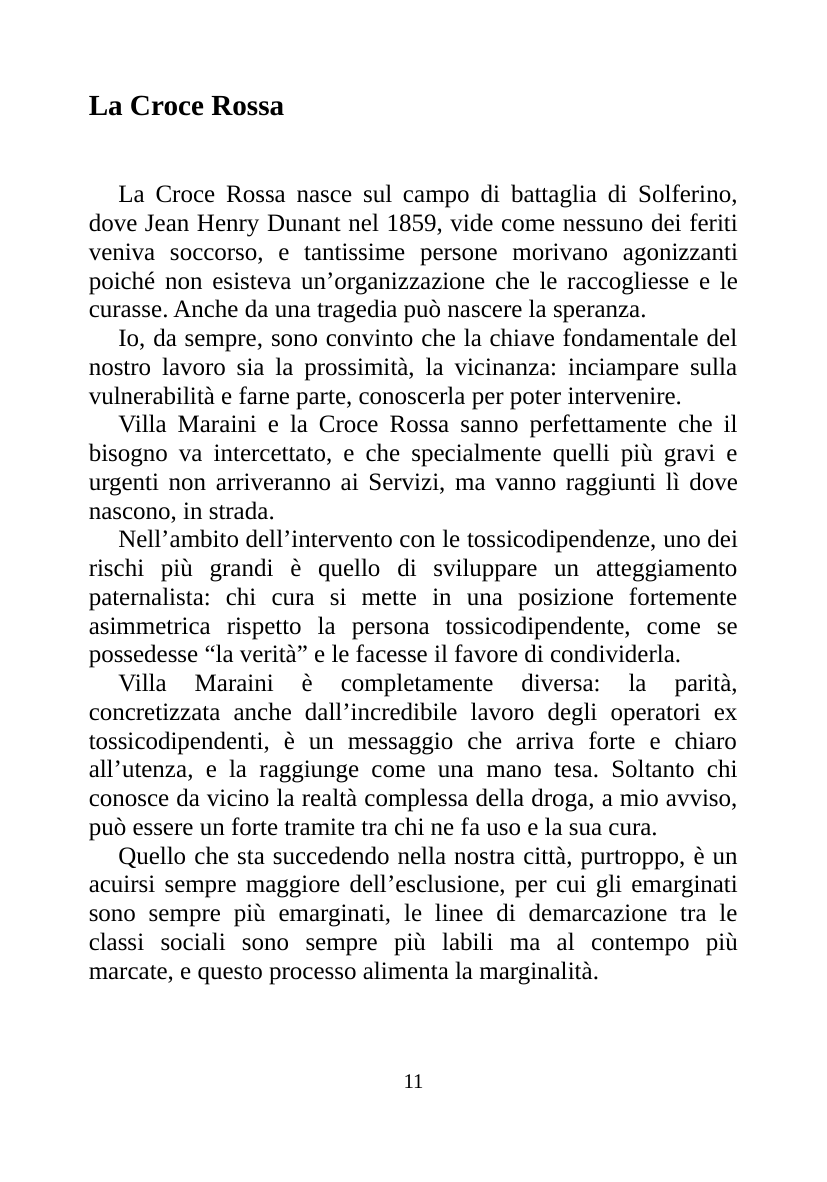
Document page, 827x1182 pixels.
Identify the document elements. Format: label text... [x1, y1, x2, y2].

text Villa Maraini e la Croce Rossa sanno perfettamente che il bisogno va intercettato, e che specialmente quelli più gravi e urgenti non arriveranno ai Servizi, ma vanno raggiunti lì dove nascono, in strada. [88, 409, 738, 524]
text Villa Maraini è completamente diversa: la parità, concretizzata anche dall’incredibile lavoro degli operatori ex tossicodipendenti, è un messaggio che arriva forte e chiaro all’utenza, e la raggiunge come una mano tesa. Soltanto chi conosce da vicino la realtà complessa della droga, a mio avviso, può essere un forte tramite tra chi ne fa uso e la sua cura. [88, 668, 738, 841]
text Nell’ambito dell’intervento con le tossicodipendenze, uno dei rischi più grandi è quello di sviluppare un atteggiamento paternalista: chi cura si mette in una posizione fortemente asimmetrica rispetto la persona tossicodipendente, come se possedesse “la verità” e le facesse il favore di condividerla. [88, 524, 738, 668]
text La Croce Rossa nasce sul campo di battaglia di Solferino, dove Jean Henry Dunant nel 1859, vide come nessuno dei feriti veniva soccorso, e tantissime persone morivano agonizzanti poiché non esisteva un’organizzazione che le raccogliesse e le curasse. Anche da una tragedia può nascere la speranza. [88, 179, 738, 323]
text Io, da sempre, sono convinto che la chiave fondamentale del nostro lavoro sia la prossimità, la vicinanza: inciampare sulla vulnerabilità e farne parte, conoscerla per poter intervenire. [88, 323, 738, 409]
text Quello che sta succedendo nella nostra città, purtroppo, è un acuirsi sempre maggiore dell’esclusione, per cui gli emarginati sono sempre più emarginati, le linee di demarcazione tra le classi sociali sono sempre più labili ma al contempo più marcate, e questo processo alimenta la marginalità. [88, 841, 738, 984]
subtitle La Croce Rossa [88, 88, 738, 122]
